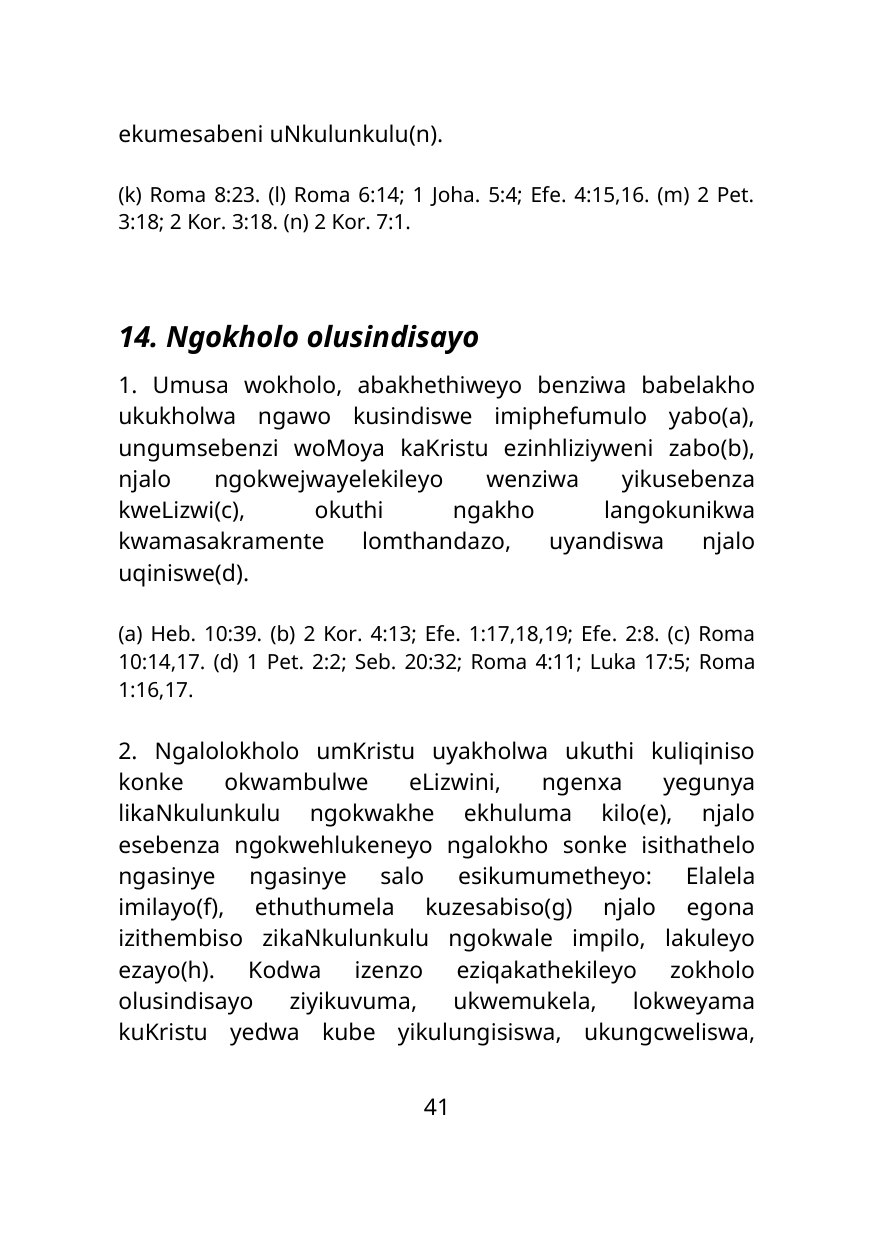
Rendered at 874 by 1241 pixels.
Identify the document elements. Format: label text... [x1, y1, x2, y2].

subtitle 14. Ngokholo olusindisayo [118, 317, 756, 356]
text (a) Heb. 10:39. (b) 2 Kor. 4:13; Efe. 1:17,18,19; Efe. 2:8. (c) Roma 10:14,17. (d) 1 Pet. 2:2; Seb. 20:32; Roma 4:11; Luka 17:5; Roma 1:16,17. [118, 619, 756, 704]
text ekumesabeni uNkulunkulu(n). [118, 118, 756, 149]
text 1. Umusa wokholo, abakhethiweyo benziwa babelakho ukukholwa ngawo kusindiswe imiphefumulo yabo(a), ungumsebenzi woMoya kaKristu ezinhliziyweni zabo(b), njalo ngokwejwayelekileyo wenziwa yikusebenza kweLizwi(c), okuthi ngakho langokunikwa kwamasakramente lomthandazo, uyandiswa njalo uqiniswe(d). [118, 369, 756, 588]
text 2. Ngalolokholo umKristu uyakholwa ukuthi kuliqiniso konke okwambulwe eLizwini, ngenxa yegunya likaNkulunkulu ngokwakhe ekhuluma kilo(e), njalo esebenza ngokwehlukeneyo ngalokho sonke isithathelo ngasinye ngasinye salo esikumumetheyo: Elalela imilayo(f), ethuthumela kuzesabiso(g) njalo egona izithembiso zikaNkulunkulu ngokwale impilo, lakuleyo ezayo(h). Kodwa izenzo eziqakathekileyo zokholo olusindisayo ziyikuvuma, ukwemukela, lokweyama kuKristu yedwa kube yikulungisiswa, ukungcweliswa, [118, 735, 756, 1047]
text (k) Roma 8:23. (l) Roma 6:14; 1 Joha. 5:4; Efe. 4:15,16. (m) 2 Pet. 3:18; 2 Kor. 3:18. (n) 2 Kor. 7:1. [118, 181, 756, 235]
